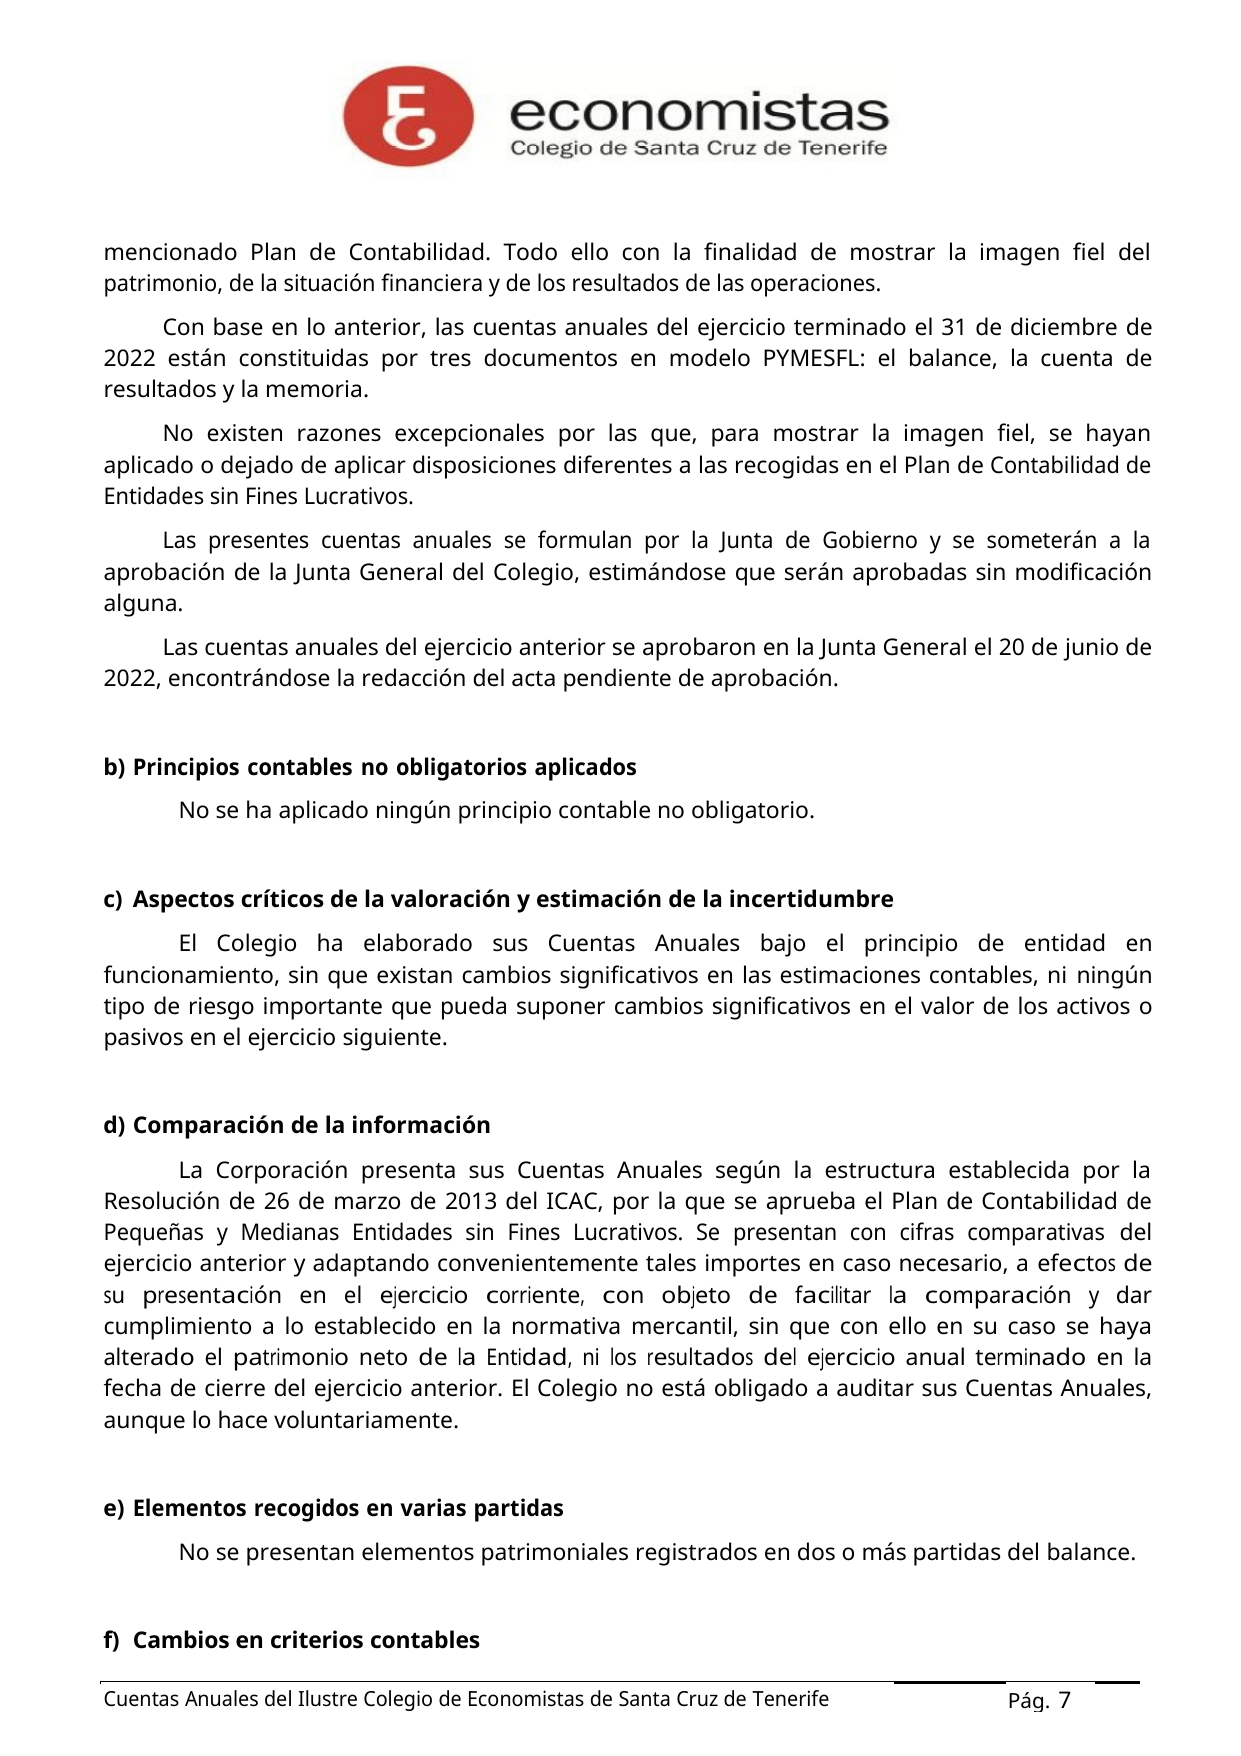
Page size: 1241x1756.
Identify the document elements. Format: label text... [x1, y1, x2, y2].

text Con base en lo anterior, las cuentas anuales del ejercicio terminado el 31 de diciembre de 2022 están constituidas por tres documentos en modelo PYMESFL: el balance, la cuenta de resultados y la memoria. [103, 311, 1153, 405]
text Las cuentas anuales del ejercicio anterior se aprobaron en la Junta General el 20 de junio de 2022, encontrándose la redacción del acta pendiente de aprobación. [103, 630, 1152, 693]
text La Corporación presenta sus Cuentas Anuales según la estructura establecida por la Resolución de 26 de marzo de 2013 del ICAC, por la que se aprueba el Plan de Contabilidad de Pequeñas y Medianas Entidades sin Fines Lucrativos. Se presentan con cifras comparativas del ejercicio anterior y adaptando convenientemente tales importes en caso necesario, a efectos de su presentación en el ejercicio corriente, con objeto de facilitar la comparación y dar cumplimiento a lo establecido en la normativa mercantil, sin que con ello en su caso se haya alterado el patrimonio neto de la Entidad, ni los resultados del ejercicio anual terminado en la fecha de cierre del ejercicio anterior. El Colegio no está obligado a auditar sus Cuentas Anuales, aunque lo hace voluntariamente. [103, 1153, 1152, 1435]
list Comparación de la información [103, 1109, 1236, 1141]
text mencionado Plan de Contabilidad. Todo ello con la finalidad de mostrar la imagen fiel del patrimonio, de la situación financiera y de los resultados de las operaciones. [103, 236, 1152, 298]
list Principios contables no obligatorios aplicados [103, 751, 1236, 782]
text No se ha aplicado ningún principio contable no obligatorio. [178, 794, 1236, 826]
text Las presentes cuentas anuales se formulan por la Junta de Gobierno y se someterán a la aprobación de la Junta General del Colegio, estimándose que serán aprobadas sin modificación alguna. [103, 524, 1152, 618]
list Aspectos críticos de la valoración y estimación de la incertidumbre [103, 883, 1236, 914]
text No existen razones excepcionales por las que, para mostrar la imagen fiel, se hayan aplicado o dejado de aplicar disposiciones diferentes a las recogidas en el Plan de Contabilidad de Entidades sin Fines Lucrativos. [103, 417, 1152, 511]
text No se presentan elementos patrimoniales registrados en dos o más partidas del balance. [103, 1536, 1152, 1567]
list Elementos recogidos en varias partidas [103, 1492, 1236, 1523]
text El Colegio ha elaborado sus Cuentas Anuales bajo el principio de entidad en funcionamiento, sin que existan cambios significativos en las estimaciones contables, ni ningún tipo de riesgo importante que pueda suponer cambios significativos en el valor de los activos o pasivos en el ejercicio siguiente. [103, 927, 1153, 1052]
list Cambios en criterios contables [103, 1624, 1236, 1655]
